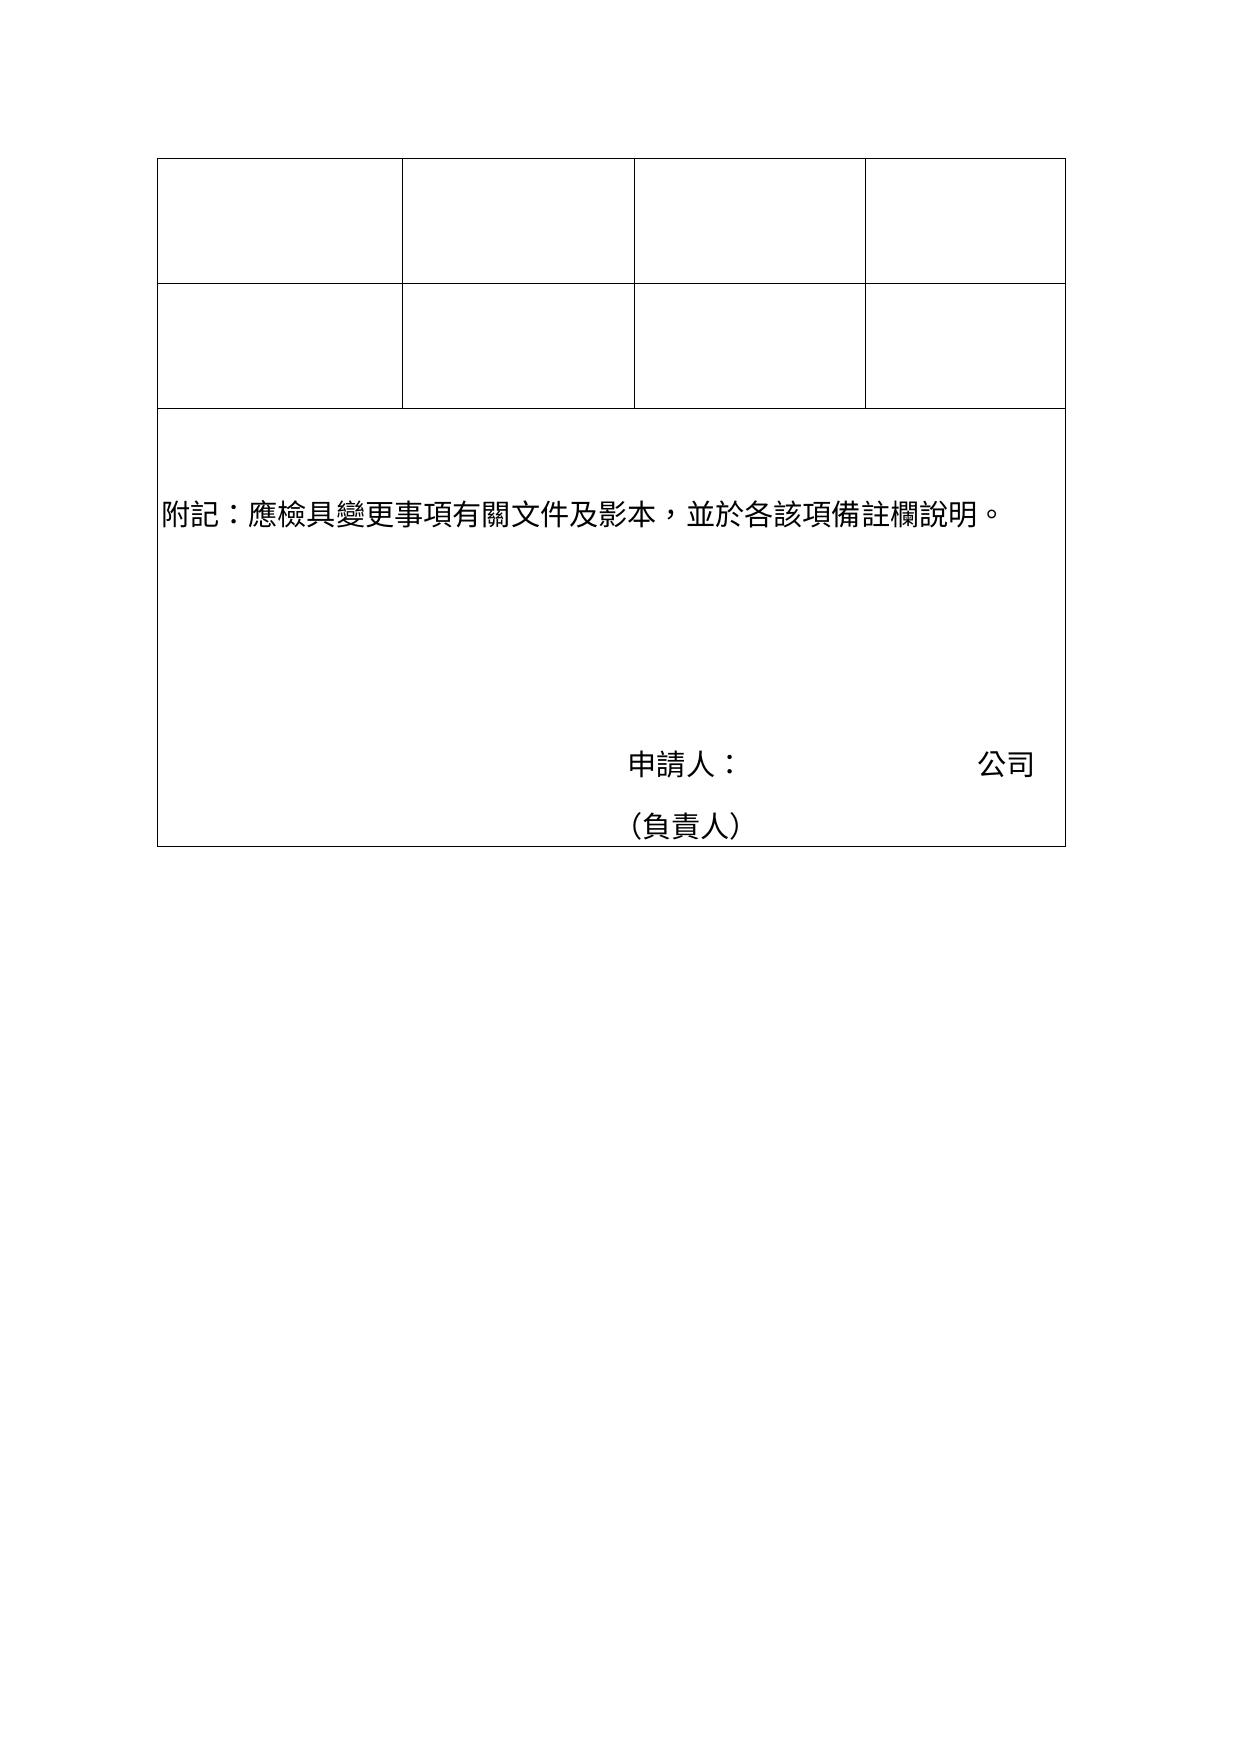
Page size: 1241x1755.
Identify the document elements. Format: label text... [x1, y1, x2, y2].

table_cell [158, 159, 402, 283]
table_cell [158, 284, 402, 408]
table_cell [635, 159, 865, 283]
table_cell [403, 284, 634, 408]
table_cell [866, 159, 1065, 283]
table_cell [866, 284, 1065, 408]
table_cell 附記：應檢具變更事項有關文件及影本，並於各該項備註欄說明。 申請人： 公司 （負責人） [158, 409, 1065, 846]
table_cell [403, 159, 634, 283]
table_cell [635, 284, 865, 408]
